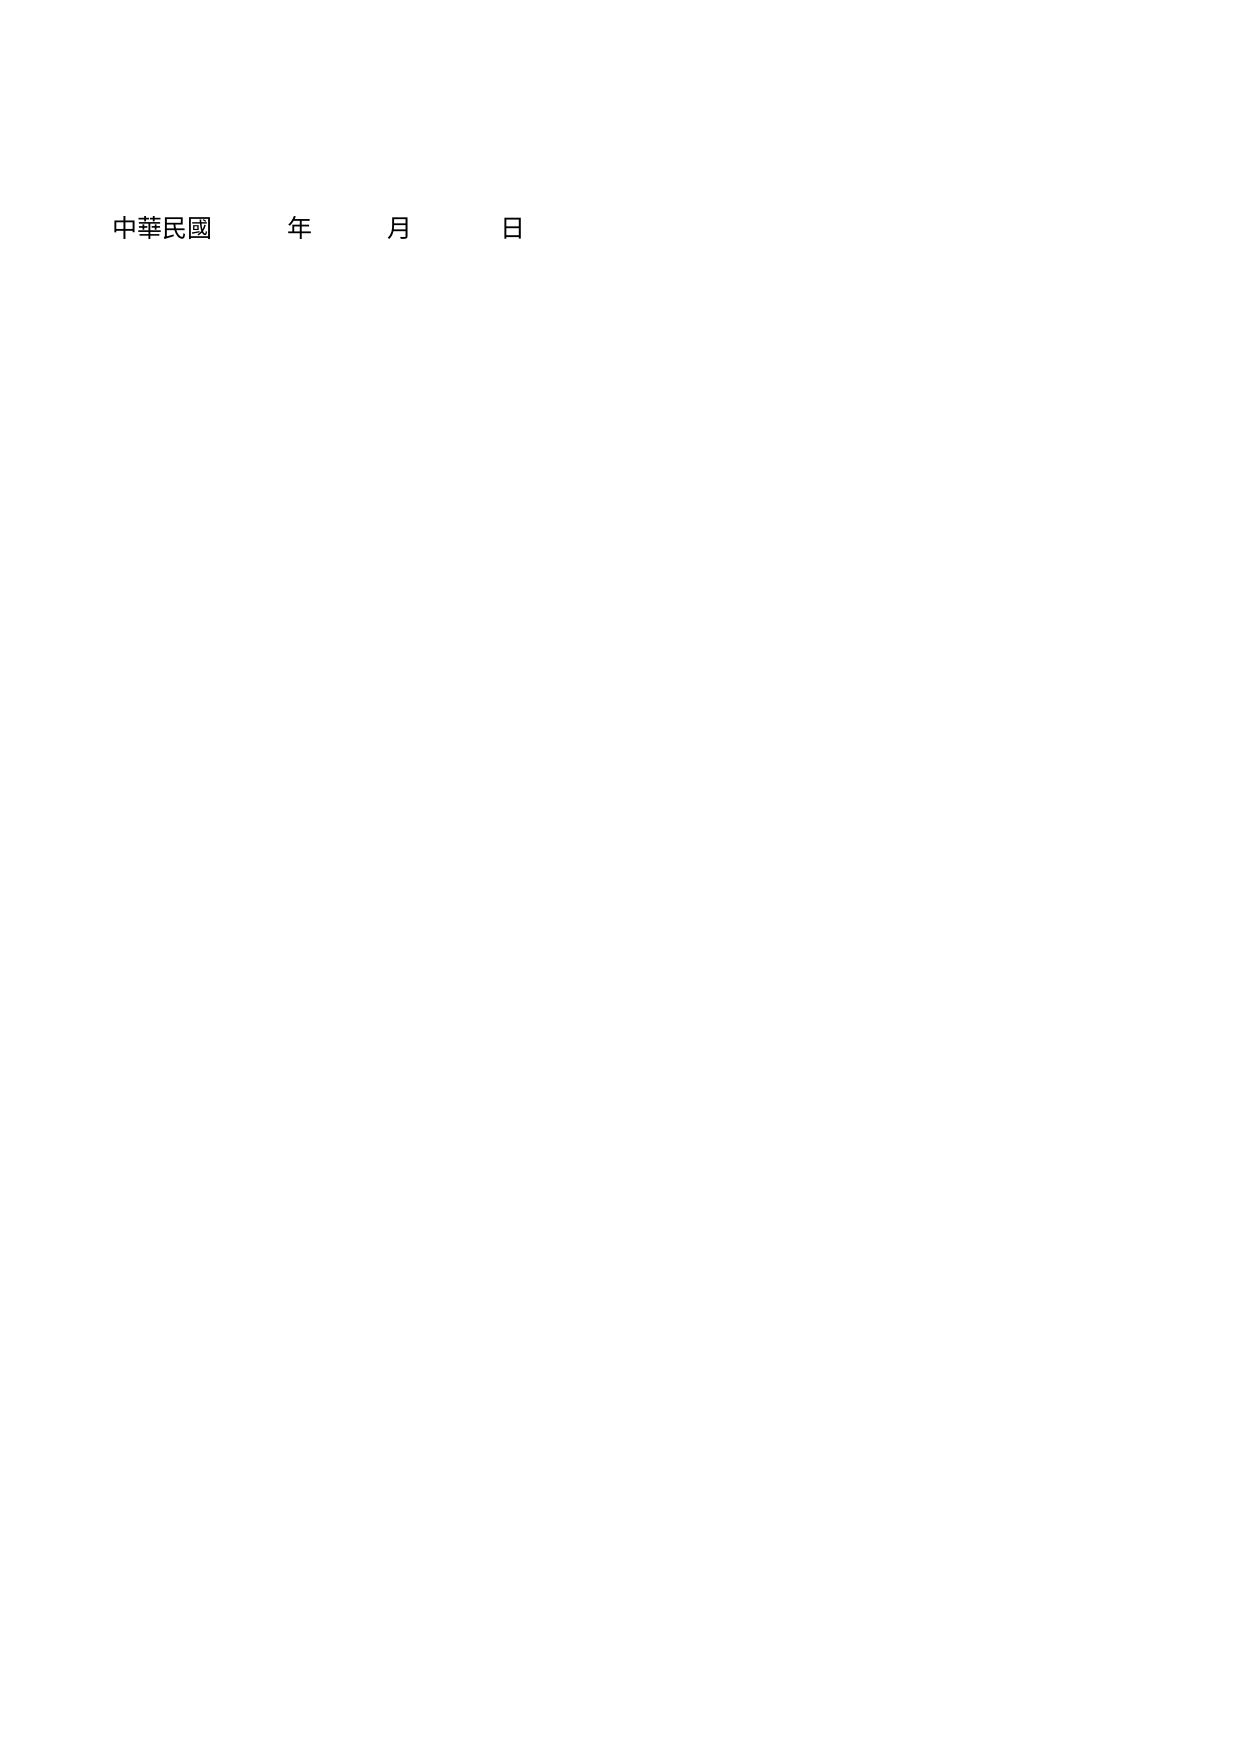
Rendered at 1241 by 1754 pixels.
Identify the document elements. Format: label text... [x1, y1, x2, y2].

text 中華民國 年 月 日 [112, 209, 1128, 245]
